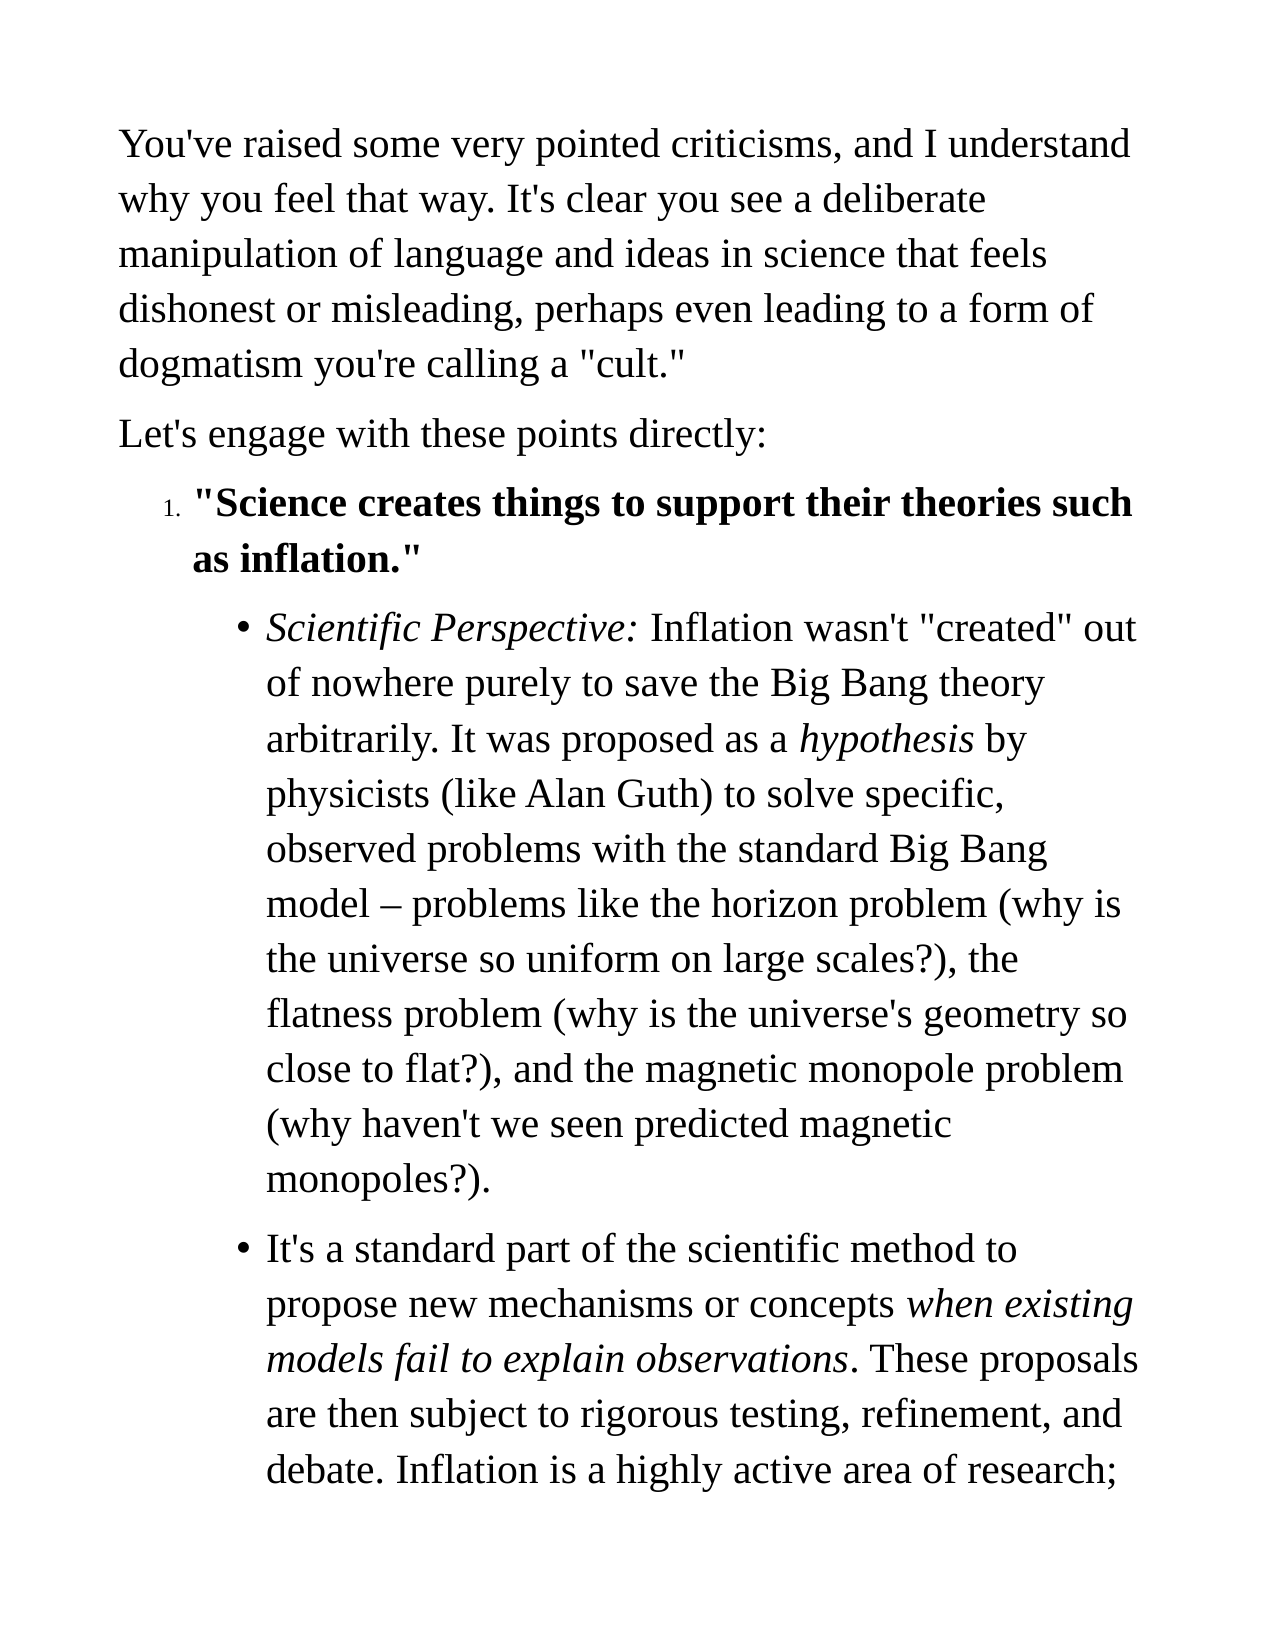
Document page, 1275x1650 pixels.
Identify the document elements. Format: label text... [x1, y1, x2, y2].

text Let's engage with these points directly: [118, 408, 1157, 456]
text You've raised some very pointed criticisms, and I understand why you feel that way. It's clear you see a deliberate manipulation of language and ideas in science that feels dishonest or misleading, perhaps even leading to a form of dogmatism you're calling a "cult." [118, 118, 1157, 386]
list It's a standard part of the scientific method to propose new mechanisms or concepts when existing models fail to explain observations. These proposals are then subject to rigorous testing, refinement, and debate. Inflation is a highly active area of research; [236, 1223, 1157, 1492]
list "Science creates things to support their theories such as inflation." [162, 478, 1157, 581]
list Scientific Perspective: Inflation wasn't "created" out of nowhere purely to save the Big Bang theory arbitrarily. It was proposed as a hypothesis by physicists (like Alan Guth) to solve specific, observed problems with the standard Big Bang model – problems like the horizon problem (why is the universe so uniform on large scales?), the flatness problem (why is the universe's geometry so close to flat?), and the magnetic monopole problem (why haven't we seen predicted magnetic monopoles?). [236, 603, 1157, 1202]
